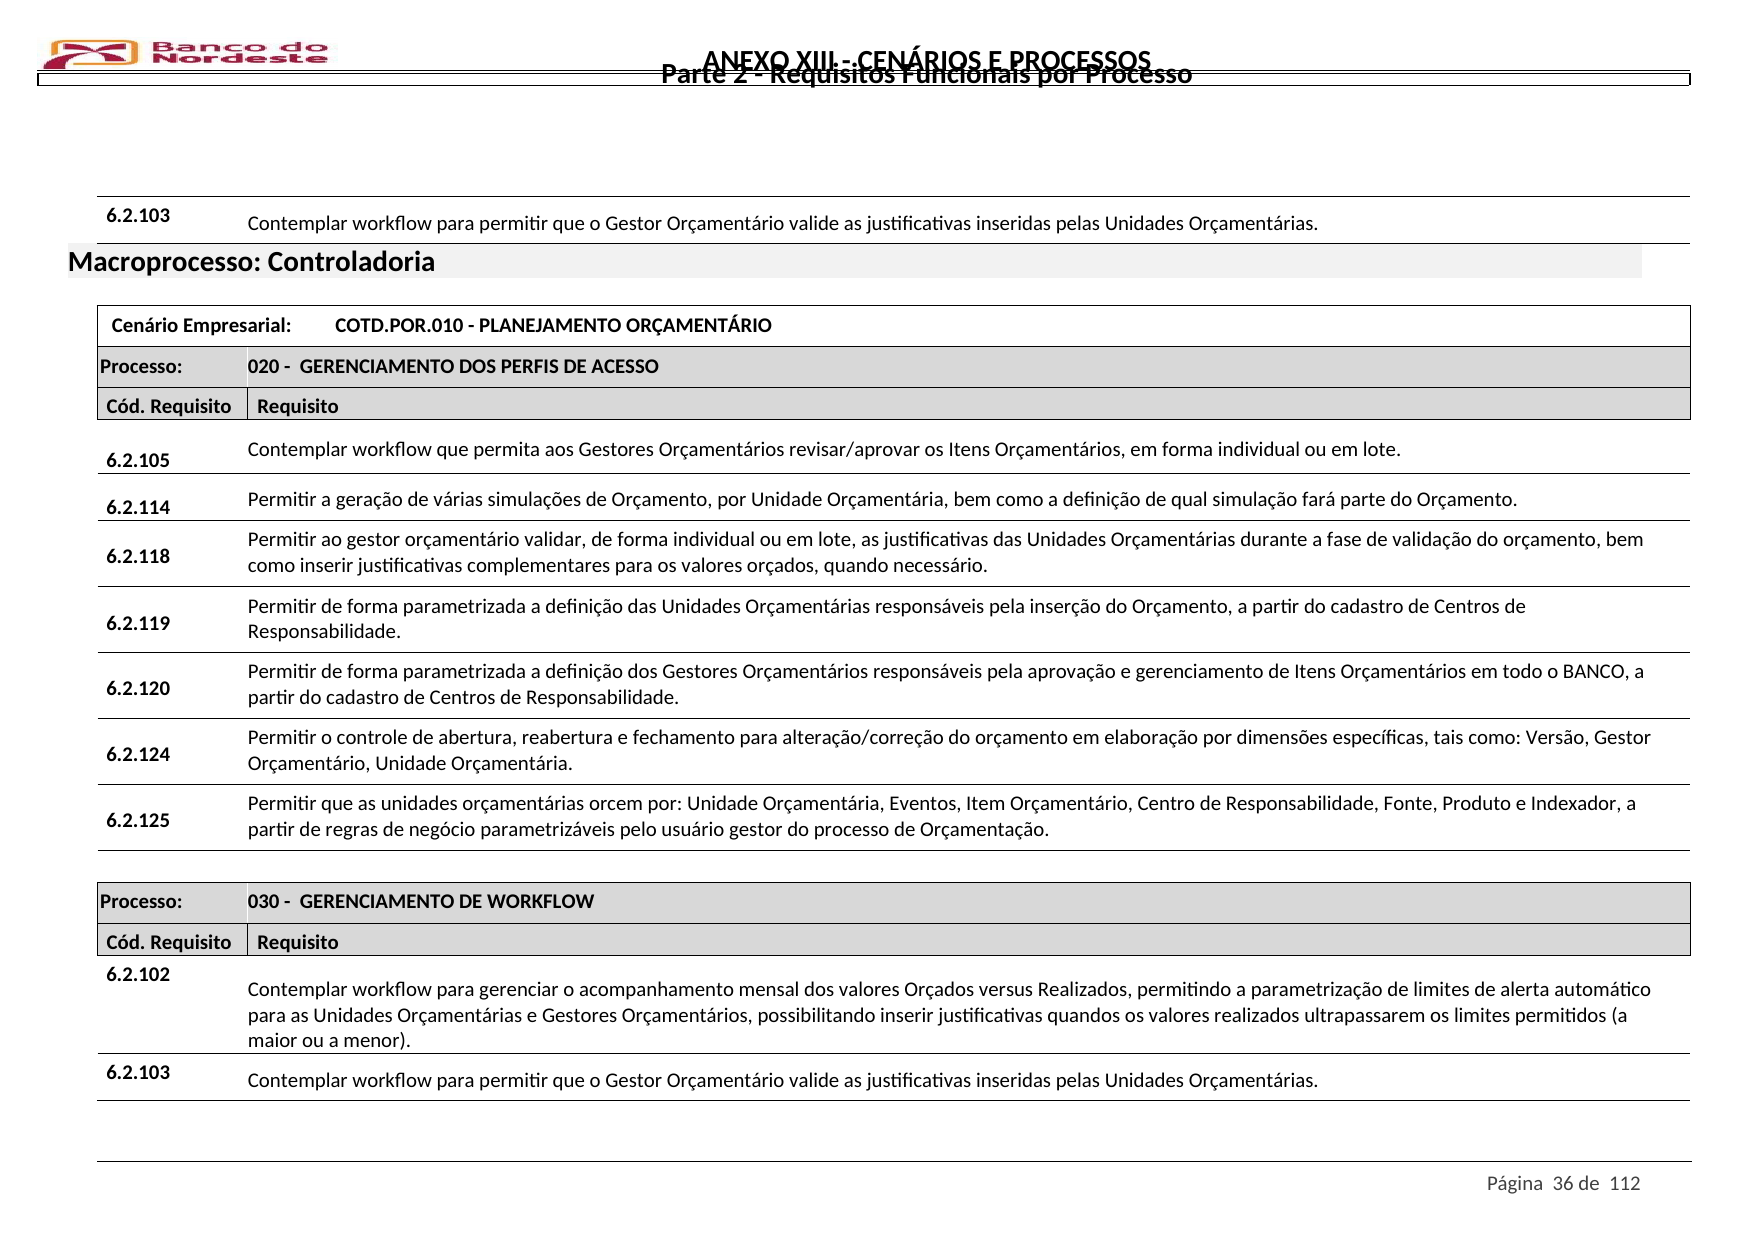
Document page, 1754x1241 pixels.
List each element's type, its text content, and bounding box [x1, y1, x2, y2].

table_cell 6.2.118 [97, 521, 247, 586]
table_cell Permitir o controle de abertura, reabertura e fechamento para alteração/correção do orçamento em elaboração por dimensões específicas, tais como: Versão, Gestor Orçamentário, Unidade Orçamentária. [248, 719, 1690, 784]
table_cell Contemplar workflow para permitir que o Gestor Orçamentário valide as justificativas inseridas pelas Unidades Orçamentárias. [248, 197, 1690, 242]
table_header COTD.POR.010 - PLANEJAMENTO ORÇAMENTÁRIO [335, 306, 1690, 346]
table_cell Requisito [248, 388, 1690, 419]
table_cell Contemplar workflow para permitir que o Gestor Orçamentário valide as justificativas inseridas pelas Unidades Orçamentárias. [248, 1054, 1690, 1099]
table_cell 6.2.119 [97, 587, 247, 652]
table_cell Processo: [98, 883, 247, 923]
table_cell [97, 851, 247, 882]
table_cell Permitir que as unidades orçamentárias orcem por: Unidade Orçamentária, Eventos, Item Orçamentário, Centro de Responsabilidade, Fonte, Produto e Indexador, a partir de regras de negócio parametrizáveis pelo usuário gestor do processo de Orçamentação. [248, 785, 1690, 850]
table_cell 6.2.103 [97, 197, 247, 242]
table_cell 6.2.120 [97, 653, 247, 718]
table_cell 6.2.105 [97, 420, 247, 472]
table_cell Contemplar workflow para gerenciar o acompanhamento mensal dos valores Orçados versus Realizados, permitindo a parametrização de limites de alerta automático para as Unidades Orçamentárias e Gestores Orçamentários, possibilitando inserir justificativas quandos os valores realizados ultrapassarem os limites permitidos (a maior ou a menor). [248, 956, 1690, 1053]
picture [37, 37, 338, 70]
table_cell Requisito [248, 924, 1690, 955]
table_cell 6.2.114 [97, 474, 247, 519]
text Macroprocesso: Controladoria [68, 243, 1642, 278]
table_cell 6.2.103 [97, 1054, 247, 1099]
table_cell [248, 851, 1690, 882]
table_header Cenário Empresarial: [98, 306, 335, 346]
table_cell Permitir ao gestor orçamentário validar, de forma individual ou em lote, as justificativas das Unidades Orçamentárias durante a fase de validação do orçamento, bem como inserir justificativas complementares para os valores orçados, quando necessário. [248, 521, 1690, 586]
table_cell 030 - GERENCIAMENTO DE WORKFLOW [248, 883, 1690, 923]
table_cell 6.2.102 [97, 956, 247, 1053]
table_cell Permitir de forma parametrizada a definição das Unidades Orçamentárias responsáveis pela inserção do Orçamento, a partir do cadastro de Centros de Responsabilidade. [248, 587, 1690, 652]
table_cell Cód. Requisito [98, 388, 247, 419]
table_cell 6.2.124 [97, 719, 247, 784]
table_cell Processo: [98, 347, 247, 387]
table_cell Cód. Requisito [98, 924, 247, 955]
table_cell Permitir de forma parametrizada a definição dos Gestores Orçamentários responsáveis pela aprovação e gerenciamento de Itens Orçamentários em todo o BANCO, a partir do cadastro de Centros de Responsabilidade. [248, 653, 1690, 718]
table_cell 6.2.125 [97, 785, 247, 850]
table_cell Contemplar workflow que permita aos Gestores Orçamentários revisar/aprovar os Itens Orçamentários, em forma individual ou em lote. [248, 420, 1690, 472]
table_cell 020 - GERENCIAMENTO DOS PERFIS DE ACESSO [248, 347, 1690, 387]
table_cell Permitir a geração de várias simulações de Orçamento, por Unidade Orçamentária, bem como a definição de qual simulação fará parte do Orçamento. [248, 474, 1690, 519]
